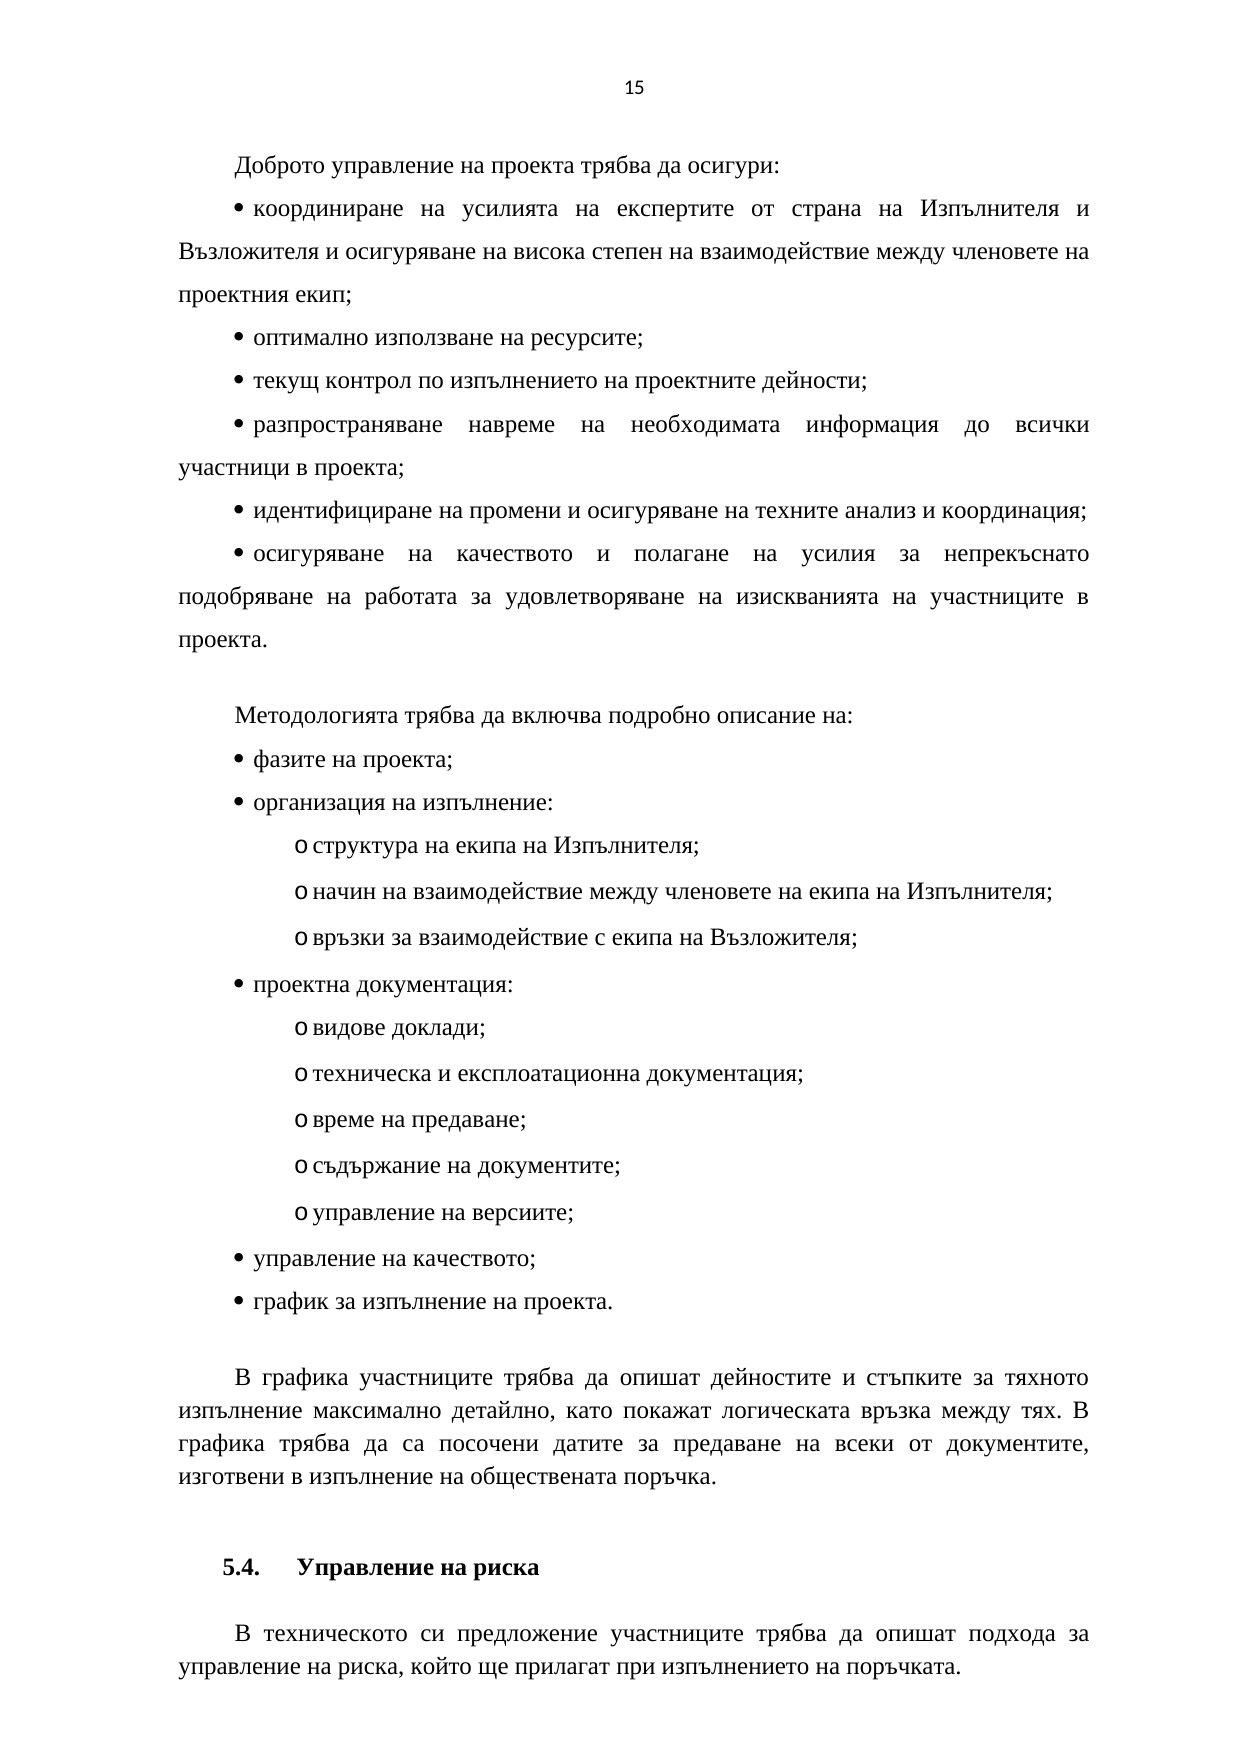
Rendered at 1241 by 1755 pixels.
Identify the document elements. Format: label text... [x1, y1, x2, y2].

list осигуряване на качеството и полагане на усилия за непрекъснато подобряване на работата за удовлетворяване на изискванията на участниците в проекта. [178, 538, 1090, 653]
list техническа и експлоатационна документация; [237, 1058, 1090, 1089]
list график за изпълнение на проекта. [178, 1286, 1090, 1315]
text Методологията трябва да включва подробно описание на: [178, 701, 1090, 729]
list съдържание на документите; [237, 1151, 1090, 1181]
list връзки за взаимодействие с екипа на Възложителя; [237, 922, 1090, 953]
subtitle Управление на риска [222, 1552, 1090, 1581]
list време на предаване; [237, 1104, 1090, 1135]
list начин на взаимодействие между членовете на екипа на Изпълнителя; [237, 876, 1090, 907]
list структура на екипа на Изпълнителя; [237, 830, 1090, 861]
list видове доклади; [237, 1012, 1090, 1043]
list разпространяване навреме на необходимата информация до всички участници в проекта; [178, 409, 1090, 481]
list проектна документация: [178, 969, 1090, 997]
list управление на качеството; [178, 1243, 1090, 1272]
list организация на изпълнение: [178, 787, 1090, 816]
text В графика участниците трябва да опишат дейностите и стъпките за тяхното изпълнение максимално детайлно, като покажат логическата връзка между тях. В графика трябва да са посочени датите за предаване на всеки от документите, изготвени в изпълнение на обществената поръчка. [178, 1362, 1090, 1490]
list текущ контрол по изпълнението на проектните дейности; [178, 366, 1090, 394]
list идентифициране на промени и осигуряване на техните анализ и координация; [178, 495, 1090, 524]
list управление на версиите; [237, 1197, 1090, 1228]
text В техническото си предложение участниците трябва да опишат подхода за управление на риска, който ще прилагат при изпълнението на поръчката. [178, 1618, 1090, 1680]
list фазите на проекта; [178, 744, 1090, 772]
list оптимално използване на ресурсите; [178, 322, 1090, 351]
text Доброто управление на проекта трябва да осигури: [178, 150, 1090, 179]
list координиране на усилията на експертите от страна на Изпълнителя и Възложителя и осигуряване на висока степен на взаимодействие между членовете на проектния екип; [178, 193, 1090, 308]
